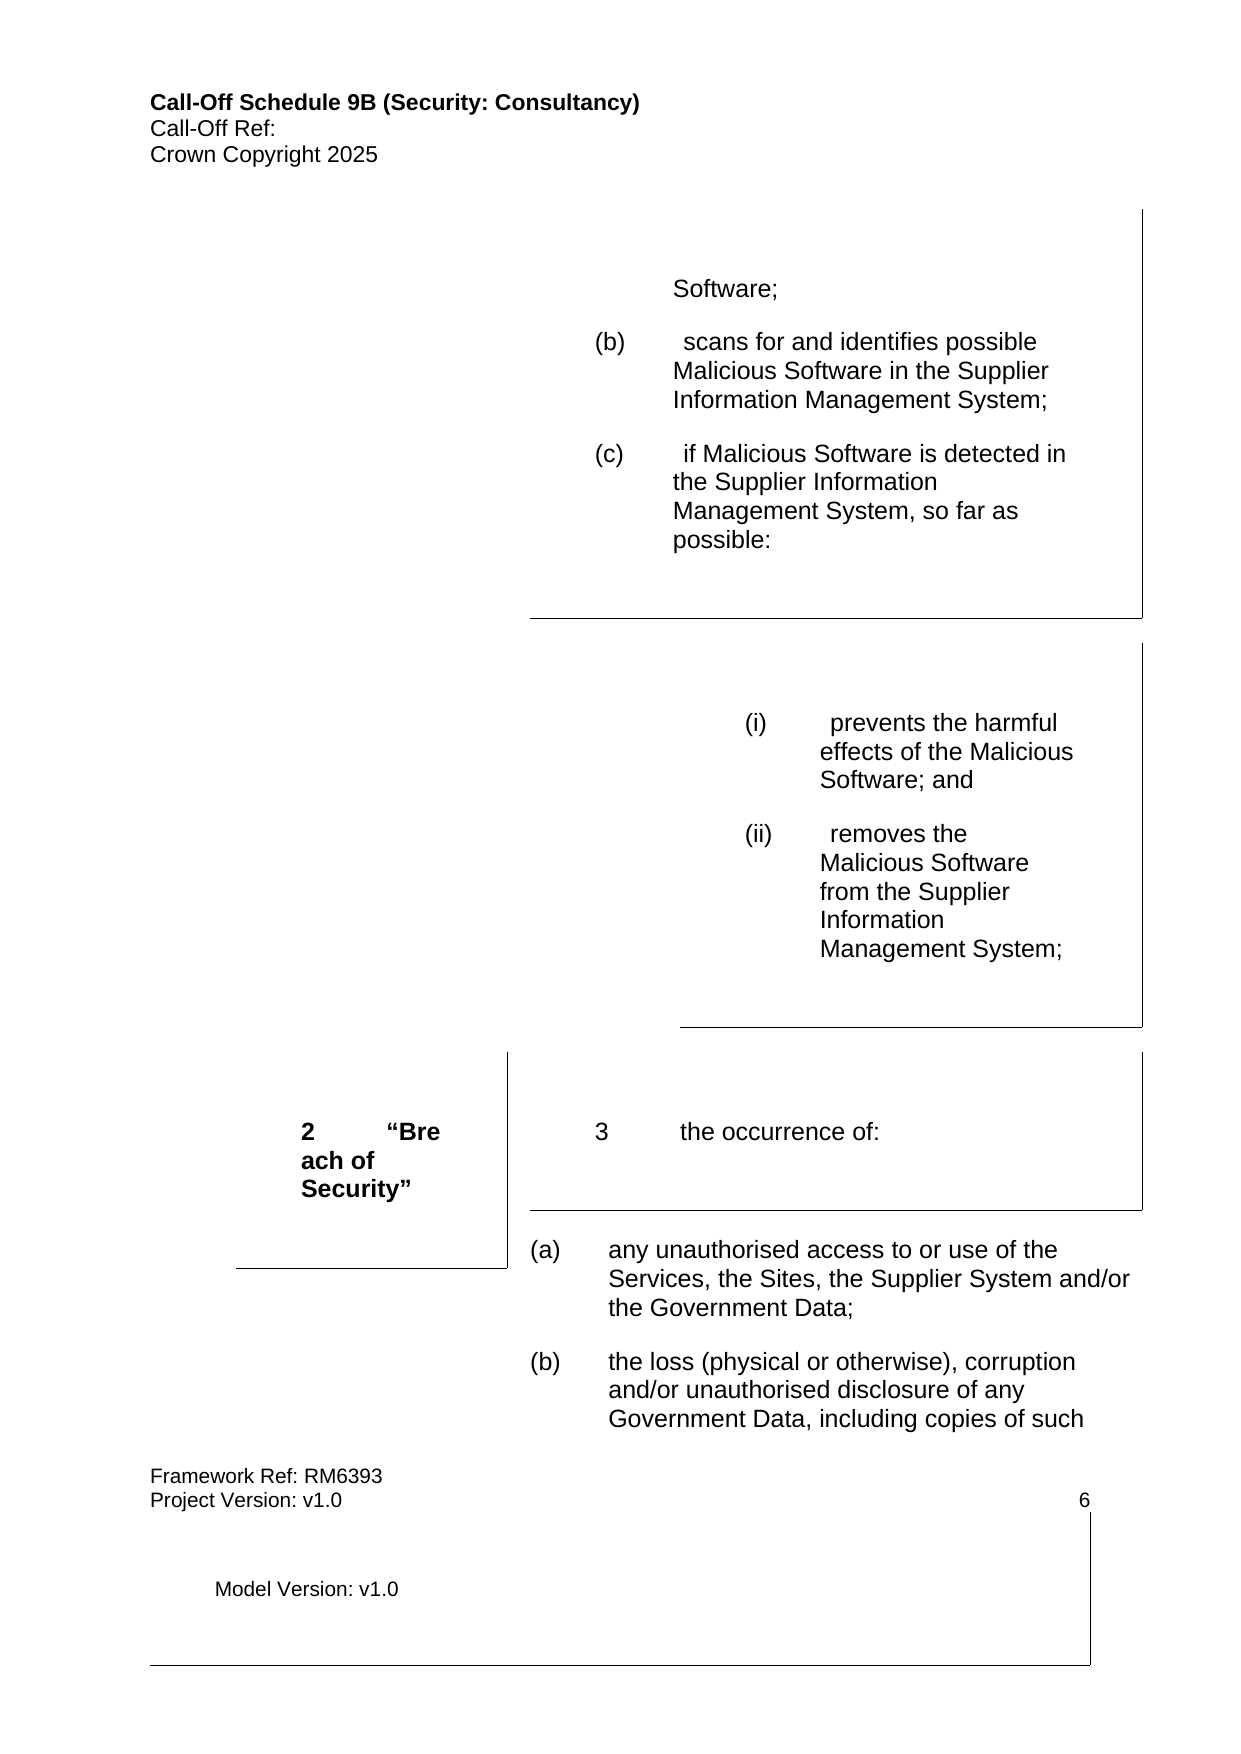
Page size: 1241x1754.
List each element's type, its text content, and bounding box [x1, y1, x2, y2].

table_cell the occurrence of: any unauthorised access to or use of the Services, the Sites, the Supplier System and/or the Government Data; the loss (physical or otherwise), corruption and/or unauthorised disclosure of any Government Data, including copies of such [519, 1040, 1153, 1433]
table_header software that: protects the Supplier Information Management System from the possible introduction of Malicious Software; scans for and identifies possible Malicious Software in the Supplier Information Management System; if Malicious Software is detected in the Supplier Information Management System, so far as possible: prevents the harmful effects of the Malicious Software; and removes the Malicious Software from the Supplier Information Management System; [519, 196, 1153, 1040]
table_header [225, 196, 519, 1040]
table_cell “Breach of Security” [225, 1040, 519, 1433]
